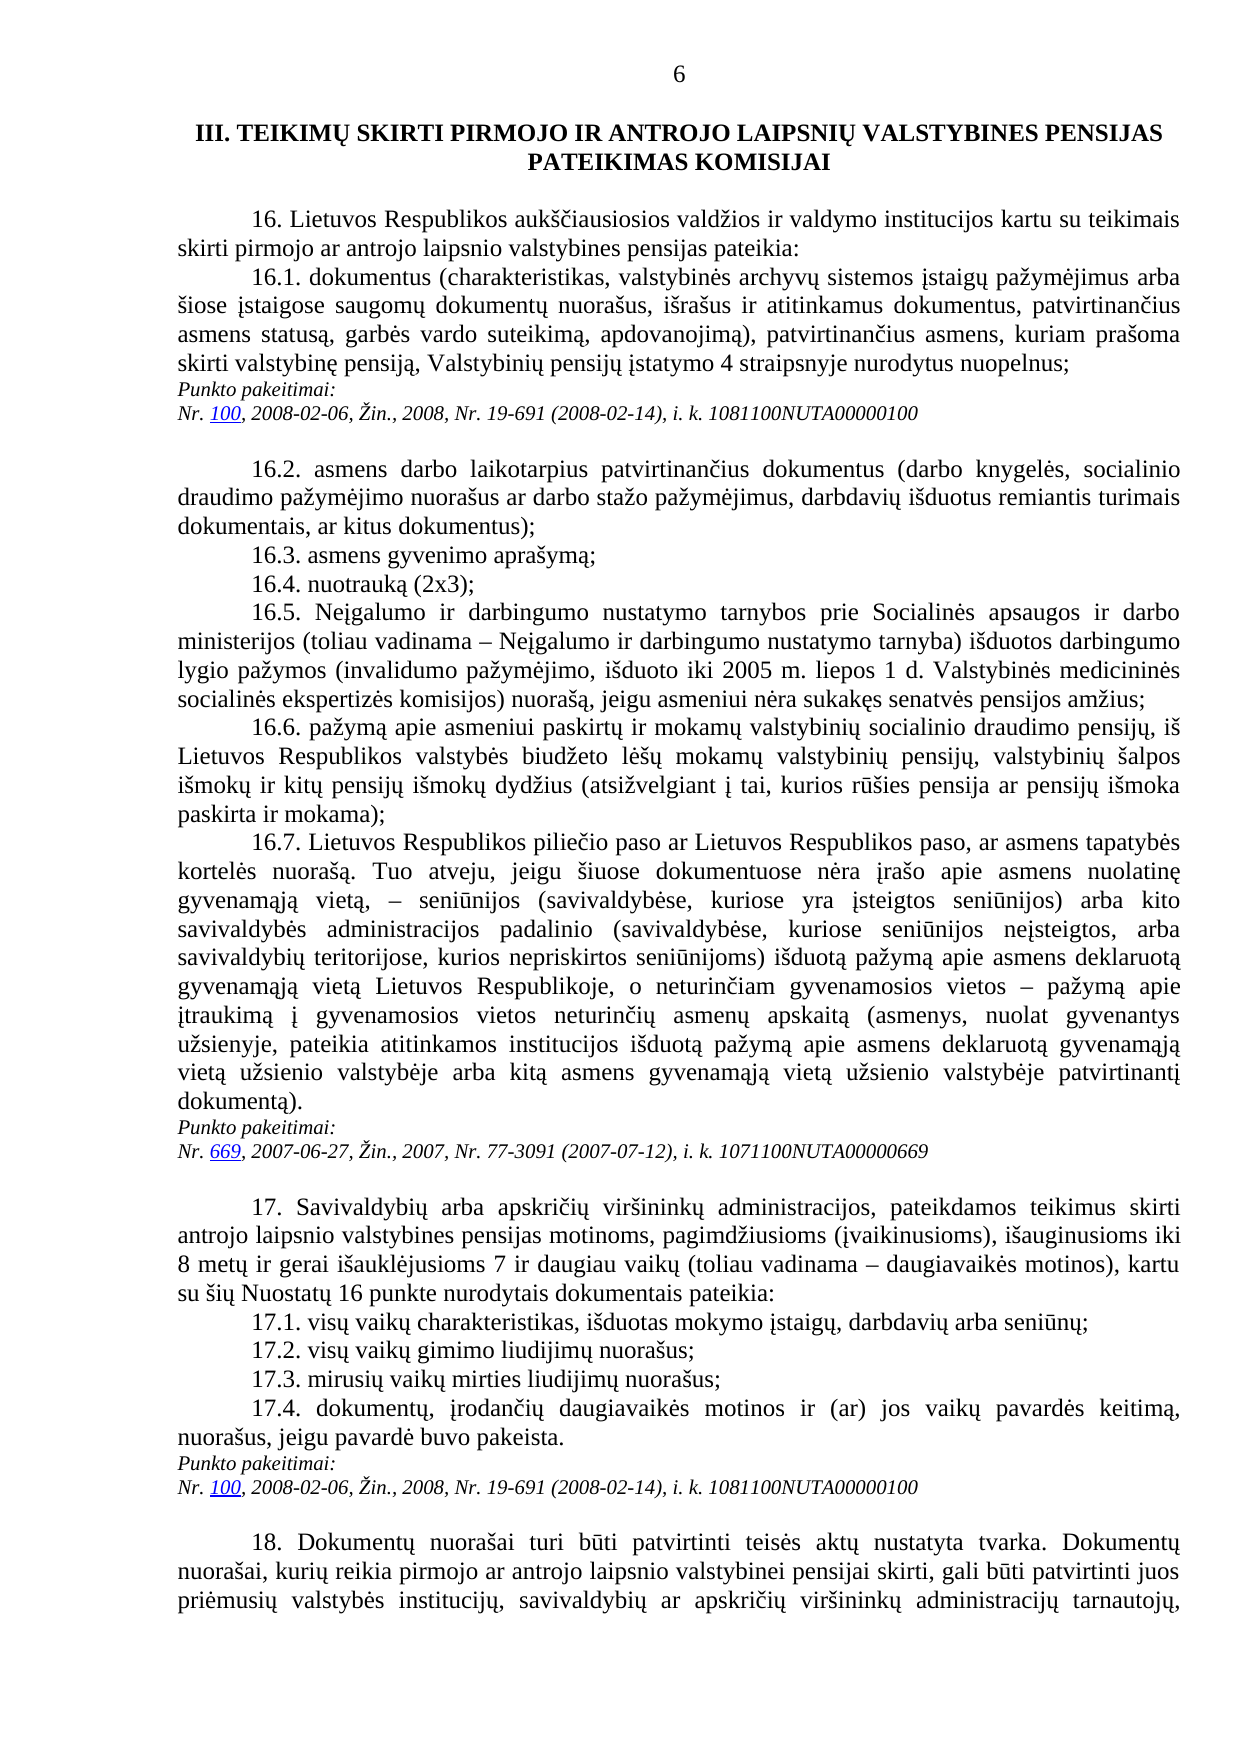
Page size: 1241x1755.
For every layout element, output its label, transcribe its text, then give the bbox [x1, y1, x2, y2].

text Punkto pakeitimai: [177, 1115, 1181, 1139]
text 16.7. Lietuvos Respublikos piliečio paso ar Lietuvos Respublikos paso, ar asmens tapatybės kortelės nuorašą. Tuo atveju, jeigu šiuose dokumentuose nėra įrašo apie asmens nuolatinę gyvenamąją vietą, – seniūnijos (savivaldybėse, kuriose yra įsteigtos seniūnijos) arba kito savivaldybės administracijos padalinio (savivaldybėse, kuriose seniūnijos neįsteigtos, arba savivaldybių teritorijose, kurios nepriskirtos seniūnijoms) išduotą pažymą apie asmens deklaruotą gyvenamąją vietą Lietuvos Respublikoje, o neturinčiam gyvenamosios vietos – pažymą apie įtraukimą į gyvenamosios vietos neturinčių asmenų apskaitą (asmenys, nuolat gyvenantys užsienyje, pateikia atitinkamos institucijos išduotą pažymą apie asmens deklaruotą gyvenamąją vietą užsienio valstybėje arba kitą asmens gyvenamąją vietą užsienio valstybėje patvirtinantį dokumentą). [177, 827, 1181, 1115]
text 17. Savivaldybių arba apskričių viršininkų administracijos, pateikdamos teikimus skirti antrojo laipsnio valstybines pensijas motinoms, pagimdžiusioms (įvaikinusioms), išauginusioms iki 8 metų ir gerai išauklėjusioms 7 ir daugiau vaikų (toliau vadinama – daugiavaikės motinos), kartu su šių Nuostatų 16 punkte nurodytais dokumentais pateikia: [177, 1192, 1181, 1307]
text 17.3. mirusių vaikų mirties liudijimų nuorašus; [177, 1364, 1181, 1393]
text 16.5. Neįgalumo ir darbingumo nustatymo tarnybos prie Socialinės apsaugos ir darbo ministerijos (toliau vadinama – Neįgalumo ir darbingumo nustatymo tarnyba) išduotos darbingumo lygio pažymos (invalidumo pažymėjimo, išduoto iki 2005 m. liepos 1 d. Valstybinės medicininės socialinės ekspertizės komisijos) nuorašą, jeigu asmeniui nėra sukakęs senatvės pensijos amžius; [177, 597, 1181, 712]
text Punkto pakeitimai: [177, 377, 1181, 401]
text Punkto pakeitimai: [177, 1451, 1181, 1475]
text 16.4. nuotrauką (2x3); [177, 569, 1181, 597]
text 16. Lietuvos Respublikos aukščiausiosios valdžios ir valdymo institucijos kartu su teikimais skirti pirmojo ar antrojo laipsnio valstybines pensijas pateikia: [177, 204, 1181, 262]
text III. teikimų skirti PIRMOjo ir antrojo laipsnių valstybines pensijas pateikimAS komisijai [177, 118, 1181, 176]
text Nr. 100, 2008-02-06, Žin., 2008, Nr. 19-691 (2008-02-14), i. k. 1081100NUTA00000100 [177, 401, 1181, 425]
text 17.1. visų vaikų charakteristikas, išduotas mokymo įstaigų, darbdavių arba seniūnų; [177, 1307, 1181, 1336]
text 18. Dokumentų nuorašai turi būti patvirtinti teisės aktų nustatyta tvarka. Dokumentų nuorašai, kurių reikia pirmojo ar antrojo laipsnio valstybinei pensijai skirti, gali būti patvirtinti juos priėmusių valstybės institucijų, savivaldybių ar apskričių viršininkų administracijų tarnautojų, [177, 1527, 1181, 1614]
text 16.2. asmens darbo laikotarpius patvirtinančius dokumentus (darbo knygelės, socialinio draudimo pažymėjimo nuorašus ar darbo stažo pažymėjimus, darbdavių išduotus remiantis turimais dokumentais, ar kitus dokumentus); [177, 454, 1181, 540]
text 16.1. dokumentus (charakteristikas, valstybinės archyvų sistemos įstaigų pažymėjimus arba šiose įstaigose saugomų dokumentų nuorašus, išrašus ir atitinkamus dokumentus, patvirtinančius asmens statusą, garbės vardo suteikimą, apdovanojimą), patvirtinančius asmens, kuriam prašoma skirti valstybinę pensiją, Valstybinių pensijų įstatymo 4 straipsnyje nurodytus nuopelnus; [177, 262, 1181, 377]
text Nr. 669, 2007-06-27, Žin., 2007, Nr. 77-3091 (2007-07-12), i. k. 1071100NUTA00000669 [177, 1139, 1181, 1163]
text 17.4. dokumentų, įrodančių daugiavaikės motinos ir (ar) jos vaikų pavardės keitimą, nuorašus, jeigu pavardė buvo pakeista. [177, 1393, 1181, 1451]
text 16.3. asmens gyvenimo aprašymą; [177, 540, 1181, 569]
text 16.6. pažymą apie asmeniui paskirtų ir mokamų valstybinių socialinio draudimo pensijų, iš Lietuvos Respublikos valstybės biudžeto lėšų mokamų valstybinių pensijų, valstybinių šalpos išmokų ir kitų pensijų išmokų dydžius (atsižvelgiant į tai, kurios rūšies pensija ar pensijų išmoka paskirta ir mokama); [177, 712, 1181, 827]
text Nr. 100, 2008-02-06, Žin., 2008, Nr. 19-691 (2008-02-14), i. k. 1081100NUTA00000100 [177, 1475, 1181, 1499]
text 17.2. visų vaikų gimimo liudijimų nuorašus; [177, 1336, 1181, 1364]
